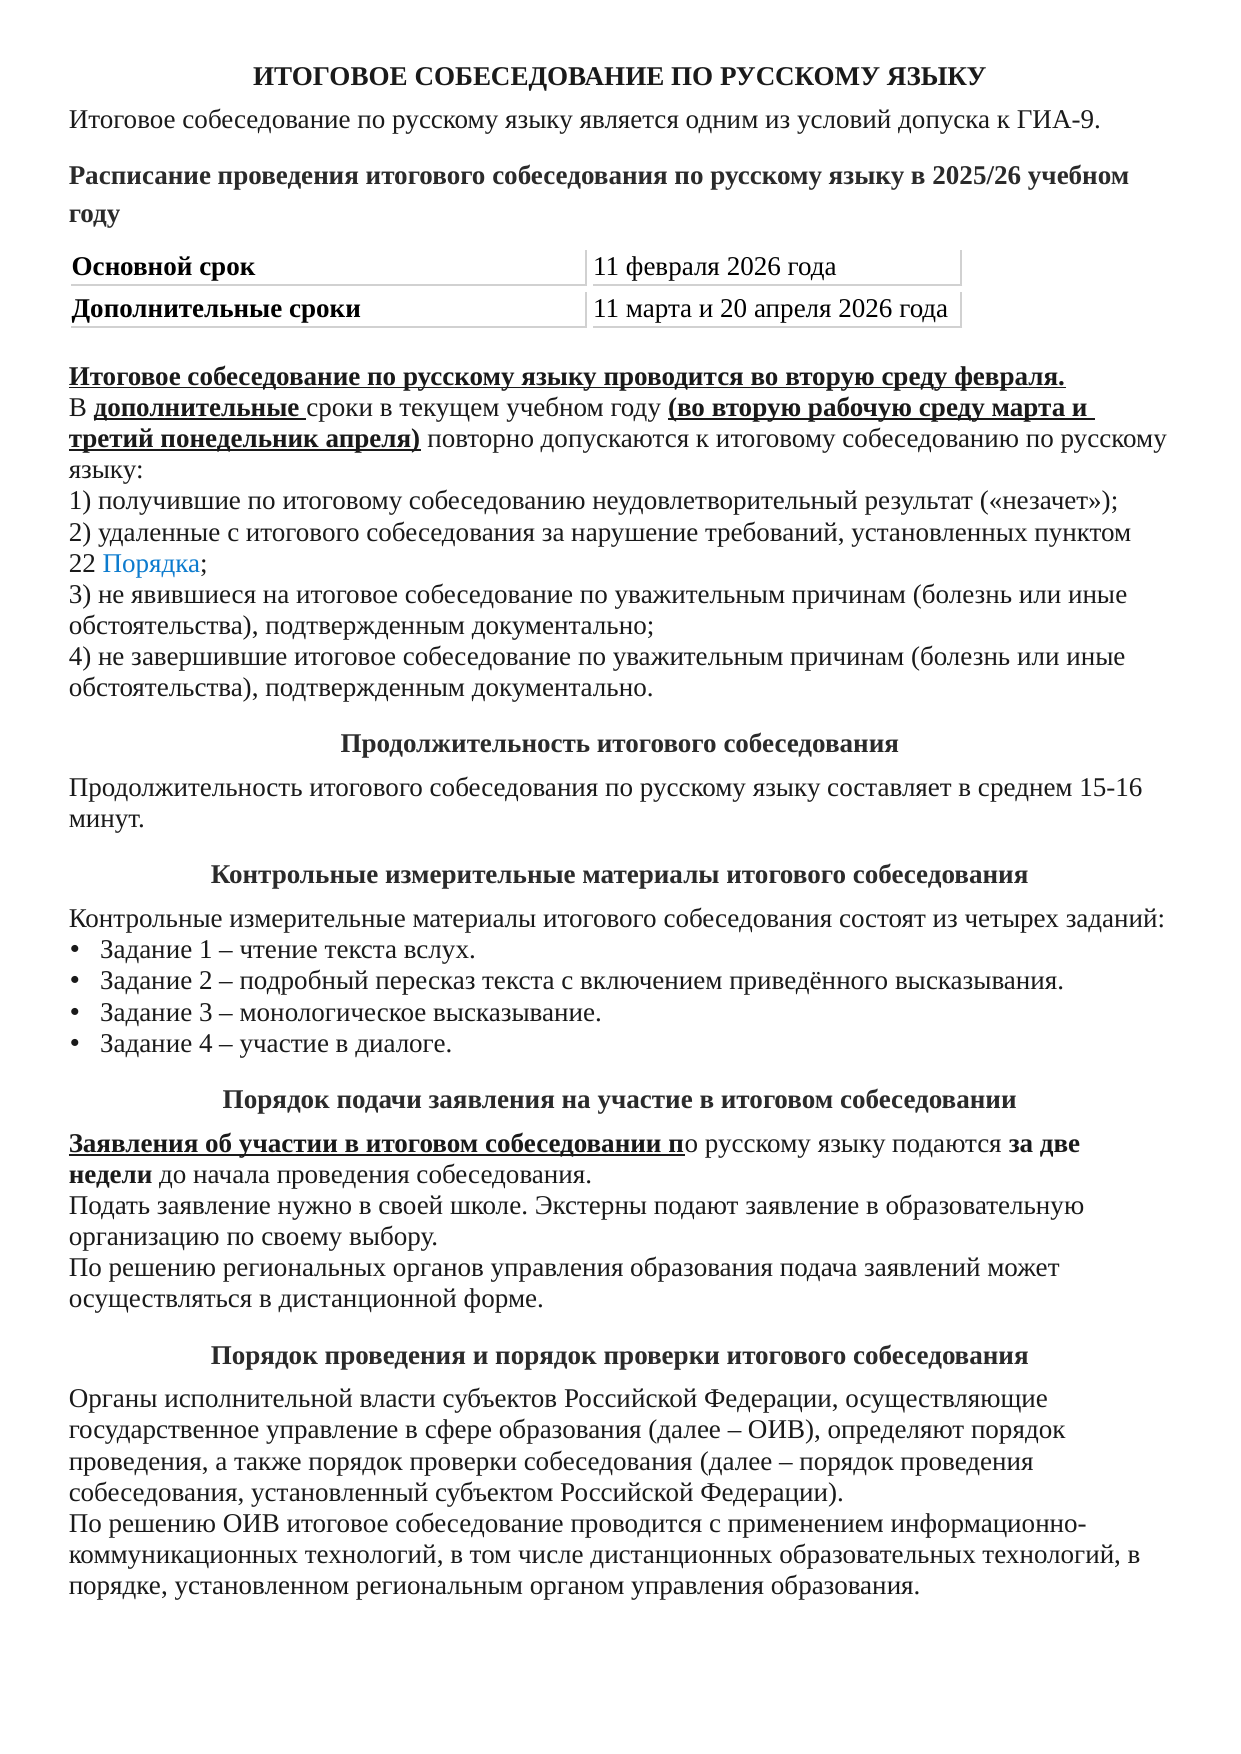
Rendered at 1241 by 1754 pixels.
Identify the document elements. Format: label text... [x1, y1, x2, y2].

text 3) не явившиеся на итоговое собеседование по уважительным причинам (болезнь или иные обстоятельства), подтвержденным документально; [68, 578, 1171, 640]
text 1) получившие по итоговому собеседованию неудовлетворительный результат («незачет»); [68, 484, 1171, 516]
text Органы исполнительной власти субъектов Российской Федерации, осуществляющие государственное управление в сфере образования (далее – ОИВ), определяют порядок проведения, а также порядок проверки собеседования (далее – порядок проведения собеседования, установленный субъектом Российской Федерации). [68, 1382, 1171, 1507]
text 4) не завершившие итоговое собеседование по уважительным причинам (болезнь или иные обстоятельства), подтвержденным документально. [68, 640, 1171, 702]
text Итоговое собеседование по русскому языку является одним из условий допуска к ГИА-9. [68, 103, 1171, 134]
text По решению ОИВ итоговое собеседование проводится с применением информационно-коммуникационных технологий, в том числе дистанционных образовательных технологий, в порядке, установленном региональным органом управления образования. [68, 1507, 1171, 1600]
table_cell Дополнительные сроки [69, 289, 590, 331]
table_cell 11 марта и 20 апреля 2026 года [590, 289, 965, 331]
list Задание 2 – подробный пересказ текста с включением приведённого высказывания. [70, 964, 1171, 996]
subtitle Порядок проведения и порядок проверки итогового собеседования [68, 1339, 1171, 1370]
subtitle Контрольные измерительные материалы итогового собеседования [68, 858, 1171, 889]
text Итоговое собеседование по русскому языку проводится во вторую среду февраля. [68, 360, 1171, 391]
text Контрольные измерительные материалы итогового собеседования состоят из четырех заданий: [68, 902, 1171, 933]
subtitle ИТОГОВОЕ СОБЕСЕДОВАНИЕ ПО РУССКОМУ ЯЗЫКУ [68, 60, 1171, 91]
text Заявления об участии в итоговом собеседовании по русскому языку подаются за две недели до начала проведения собеседования. [68, 1127, 1171, 1189]
text По решению региональных органов управления образования подача заявлений может осуществляться в дистанционной форме. [68, 1251, 1171, 1314]
list Задание 1 – чтение текста вслух. [70, 933, 1171, 964]
list Задание 4 – участие в диалоге. [70, 1027, 1171, 1058]
text В дополнительные сроки в текущем учебном году (во вторую рабочую среду марта и третий понедельник апреля) повторно допускаются к итоговому собеседованию по русскому языку: [68, 391, 1171, 484]
text Продолжительность итогового собеседования по русскому языку составляет в среднем 15-16 минут. [68, 771, 1171, 833]
subtitle Порядок подачи заявления на участие в итоговом собеседовании [68, 1083, 1171, 1114]
table_header Основной срок [69, 247, 590, 289]
text Подать заявление нужно в своей школе. Экстерны подают заявление в образовательную организацию по своему выбору. [68, 1189, 1171, 1251]
subtitle Расписание проведения итогового собеседования по русскому языку в 2025/26 учебном году [68, 159, 1171, 228]
table_header 11 февраля 2026 года [590, 247, 965, 289]
text 2) удаленные с итогового собеседования за нарушение требований, установленных пунктом 22 Порядка; [68, 516, 1171, 578]
list Задание 3 – монологическое высказывание. [70, 996, 1171, 1027]
subtitle Продолжительность итогового собеседования [68, 727, 1171, 759]
